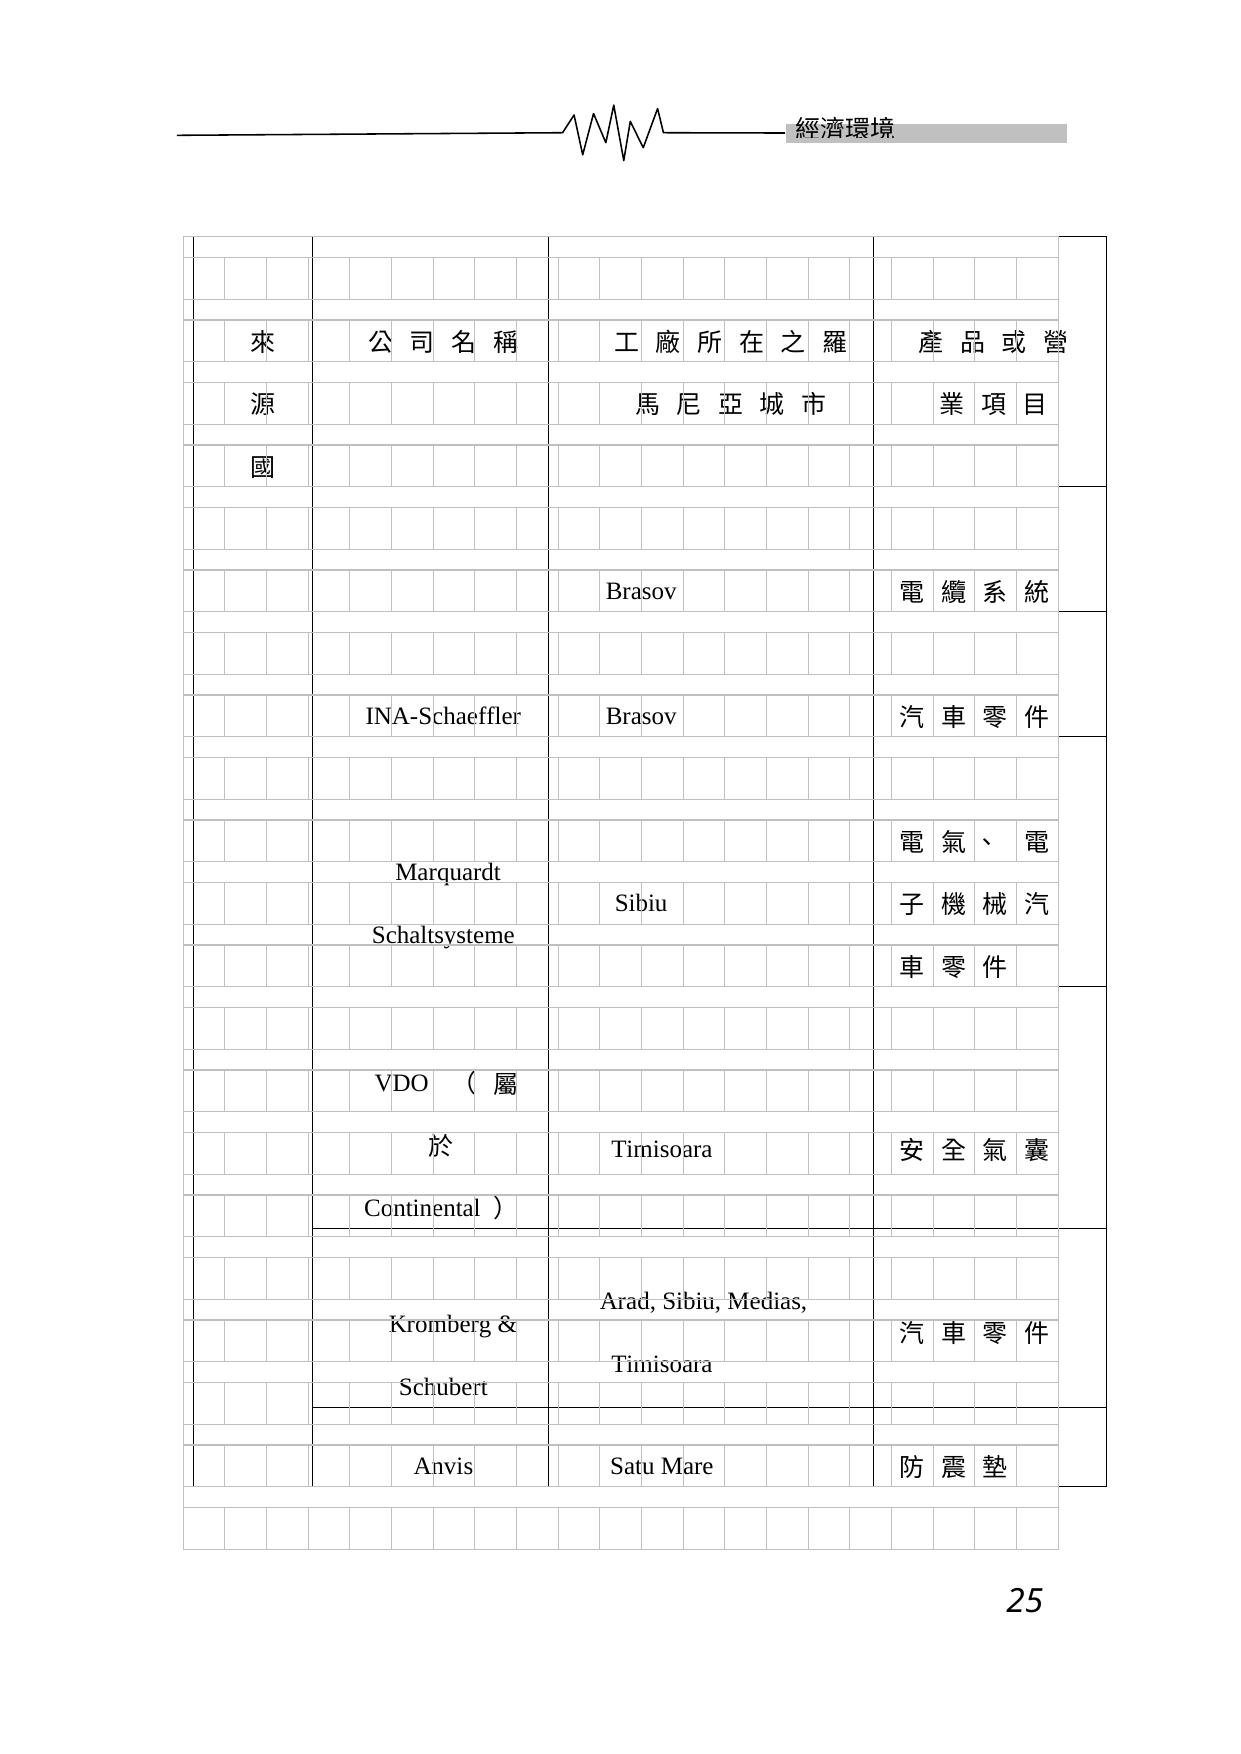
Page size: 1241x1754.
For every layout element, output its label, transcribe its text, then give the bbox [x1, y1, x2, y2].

table_header 工廠所在之羅馬尼亞城市 [642, 446, 683, 486]
table_cell Anvis [350, 1408, 391, 1424]
table_header 公司名稱 [313, 300, 548, 319]
table_cell Satu Mare [809, 1446, 849, 1486]
table_cell 德國 [194, 800, 312, 819]
table_cell 電氣、電子機械汽車零件 [934, 883, 974, 924]
table_header 工廠所在之羅馬尼亞城市 [684, 321, 724, 361]
table_header 工廠所在之羅馬尼亞城市 [809, 321, 849, 361]
table_cell Timisoara [600, 1196, 641, 1228]
table_header 工廠所在之羅馬尼亞城市 [725, 258, 766, 299]
table_cell [1059, 1229, 1106, 1407]
table_cell [874, 1196, 891, 1228]
table_cell 德國 [194, 1300, 312, 1319]
table_cell Arad, Sibiu, Medias, Timisoara [559, 1321, 599, 1361]
table_cell VDO（屬於Continental） [517, 1133, 548, 1174]
table_cell 統 [1017, 571, 1058, 611]
table_cell INA-Schaeffler [434, 696, 474, 736]
table_header 工廠所在之羅馬尼亞城市 [850, 383, 873, 424]
table_cell [313, 758, 349, 799]
table_cell 電氣、電子機械汽車零件 [1017, 946, 1058, 986]
table_header 來源國 [194, 446, 224, 486]
table_cell Arad, Sibiu, Medias, Timisoara [725, 1321, 766, 1361]
table_cell [475, 758, 516, 799]
table_cell 電氣、電子機械汽車零件 [975, 821, 1016, 861]
table_cell Timisoara [549, 1050, 873, 1069]
table_cell VDO（屬於Continental） [434, 1071, 474, 1111]
table_cell 囊 [1017, 1133, 1058, 1174]
table_cell VDO（屬於Continental） [313, 1196, 349, 1228]
table_cell Sibiu [809, 883, 849, 924]
table_cell Sibiu [725, 821, 766, 861]
table_cell 德國 [225, 508, 266, 549]
table_cell 德國 [194, 696, 224, 736]
table_cell 德國 [194, 1237, 312, 1257]
table_cell [313, 883, 349, 924]
table_cell 德國 [225, 571, 266, 611]
table_cell VDO（屬於Continental） [434, 1196, 474, 1228]
table_cell Arad, Sibiu, Medias, Timisoara [684, 1321, 724, 1361]
table_cell VDO（屬於Continental） [392, 1008, 433, 1049]
table_cell VDO（屬於Continental） [350, 1071, 391, 1111]
table_cell 防震墊（Anti-vibration isolators） [975, 1408, 1016, 1424]
table_cell Brasov [642, 696, 683, 736]
table_cell Sibiu [549, 800, 873, 819]
table_cell INA-Schaeffler [350, 696, 391, 736]
table_cell [874, 1175, 1058, 1194]
table_cell 德國 [267, 1071, 308, 1111]
table_header 公司名稱 [475, 446, 516, 486]
table_cell Satu Mare [549, 1446, 558, 1486]
table_cell Anvis [392, 1446, 433, 1486]
table_cell Arad, Sibiu, Medias, Timisoara [684, 1258, 724, 1299]
table_header 工廠所在之羅馬尼亞城市 [809, 258, 849, 299]
table_cell [934, 1008, 974, 1049]
table_cell [874, 550, 1058, 569]
table_cell Sibiu [549, 925, 873, 944]
table_header 工廠所在之羅馬尼亞城市 [642, 258, 683, 299]
table_cell [1017, 508, 1058, 549]
table_cell [975, 1196, 1016, 1228]
table_cell 電氣、電子機械汽車零件 [874, 737, 1058, 757]
table_cell Pitesti, Satu Mare, Timisoara, Hunedoara, Brasov [809, 508, 849, 549]
table_header 工廠所在之羅馬尼亞城市 [600, 446, 641, 486]
table_header 公司名稱 [313, 383, 349, 424]
table_cell Anvis [517, 1408, 548, 1424]
table_cell Anvis [434, 1408, 474, 1424]
table_cell Timisoara [642, 1196, 683, 1228]
table_cell Pitesti, Satu Mare, Timisoara, Hunedoara, Brasov [549, 487, 873, 507]
table_header 產品或營業項目 [874, 300, 1058, 319]
table_cell 系 [975, 571, 1016, 611]
table_cell 零 [975, 1321, 1016, 1361]
table_cell Timisoara [809, 1008, 849, 1049]
table_cell Satu Mare [684, 1408, 724, 1424]
table_cell Sibiu [809, 821, 849, 861]
table_header 工廠所在之羅馬尼亞城市 [600, 258, 641, 299]
table_cell 德國 [267, 1446, 308, 1486]
table_header 工廠所在之羅馬尼亞城市 [559, 258, 599, 299]
table_cell Dräxlmaier [475, 508, 516, 549]
table_cell INA-Schaeffler [517, 633, 548, 674]
table_header 工廠所在之羅馬尼亞城市 [725, 446, 766, 486]
table_cell Sibiu [559, 883, 599, 924]
table_header 工廠所在之羅馬尼亞城市 [549, 237, 873, 257]
table_cell Satu Mare [767, 1408, 808, 1424]
table_cell Timisoara [684, 1133, 724, 1174]
table_cell INA-Schaeffler [392, 633, 433, 674]
table_cell 德國 [267, 696, 308, 736]
table_cell VDO（屬於Continental） [313, 1112, 548, 1132]
table_cell Timisoara [809, 1071, 849, 1111]
table_cell Timisoara [850, 1071, 873, 1111]
table_cell Brasov [725, 696, 766, 736]
table_cell 德國 [225, 1446, 266, 1486]
table_header 工廠所在之羅馬尼亞城市 [725, 395, 738, 412]
table_cell Sibiu [725, 758, 766, 799]
table_header 公司名稱 [392, 258, 433, 299]
table_cell 電氣、電子機械汽車零件 [874, 800, 1058, 819]
table_cell Timisoara [850, 1008, 873, 1049]
table_cell Sibiu [684, 946, 724, 986]
table_header 產品或營業項目 [874, 321, 891, 361]
table_cell 德國 [225, 946, 266, 986]
table_cell Dräxlmaier [313, 508, 349, 549]
table_cell VDO（屬於Continental） [350, 1008, 391, 1049]
table_header 公司名稱 [313, 321, 349, 361]
table_header 公司名稱 [517, 383, 548, 424]
table_cell Sibiu [549, 862, 873, 882]
table_cell VDO（屬於Continental） [517, 1008, 548, 1049]
table_header 來源國 [225, 321, 266, 361]
table_cell 電氣、電子機械汽車零件 [934, 758, 974, 799]
table_cell Timisoara [684, 1196, 724, 1228]
table_cell Brasov [684, 696, 724, 736]
table_cell INA-Schaeffler [517, 696, 548, 736]
table_cell [892, 1196, 933, 1228]
table_header 產品或營業項目 [892, 321, 933, 361]
table_cell Satu Mare [684, 1446, 724, 1486]
table_cell 德國 [194, 1362, 312, 1382]
table_cell 德國 [194, 946, 224, 986]
table_header 公司名稱 [434, 383, 474, 424]
table_cell Timisoara [809, 1133, 849, 1174]
table_cell 德國 [267, 1383, 308, 1424]
table_cell [975, 1258, 1016, 1299]
table_cell Anvis [517, 1446, 548, 1486]
table_cell INA-Schaeffler [313, 633, 349, 674]
table_header 產品或營業項目 [975, 383, 1016, 424]
table_header 工廠所在之羅馬尼亞城市 [559, 446, 599, 486]
table_header 產品或營業項目 [874, 425, 1058, 444]
table_cell [874, 508, 891, 549]
table_cell Sibiu [549, 883, 558, 924]
table_header 工廠所在之羅馬尼亞城市 [850, 321, 873, 361]
table_cell VDO（屬於Continental） [392, 1196, 433, 1228]
table_cell Brasov [809, 696, 849, 736]
table_cell Timisoara [684, 1071, 724, 1111]
table_cell Dräxlmaier [350, 508, 391, 549]
table_cell [517, 821, 548, 861]
table_cell Pitesti, Satu Mare, Timisoara, Hunedoara, Brasov [642, 571, 683, 611]
table_cell Arad, Sibiu, Medias, Timisoara [850, 1321, 873, 1361]
table_cell 電氣、電子機械汽車零件 [1017, 821, 1058, 861]
table_header 工廠所在之羅馬尼亞城市 [684, 446, 724, 486]
table_header 工廠所在之羅馬尼亞城市 [559, 383, 599, 424]
table_cell Sibiu [559, 821, 599, 861]
table_cell Satu Mare [600, 1408, 641, 1424]
table_cell Sibiu [549, 758, 558, 799]
table_cell [475, 946, 516, 986]
table_cell Timisoara [559, 1196, 599, 1228]
table_cell Arad, Sibiu, Medias, Timisoara [642, 1383, 683, 1407]
table_cell Kromberg & Schubert [350, 1383, 391, 1407]
table_cell [434, 758, 474, 799]
table_cell Timisoara [549, 1175, 873, 1194]
table_cell VDO（屬於Continental） [392, 1133, 433, 1174]
table_cell Brasov [684, 633, 724, 674]
table_header 產品或營業項目 [892, 258, 933, 299]
table_cell 車 [934, 696, 974, 736]
table_cell Sibiu [850, 758, 873, 799]
table_cell 德國 [267, 1133, 308, 1174]
table_cell Timisoara [559, 1071, 599, 1111]
table_header 來源國 [254, 458, 266, 475]
table_header 產品或營業項目 [1017, 383, 1058, 424]
table_header 產品或營業項目 [1017, 446, 1058, 486]
table_cell Timisoara [767, 1196, 808, 1228]
table_header 產品或營業項目 [874, 362, 1058, 382]
table_header 產品或營業項目 [1017, 321, 1058, 361]
table_cell Kromberg & Schubert [313, 1237, 548, 1257]
table_cell 電氣、電子機械汽車零件 [1059, 737, 1106, 986]
table_cell Anvis [475, 1446, 516, 1486]
table_cell [475, 821, 516, 861]
table_cell Sibiu [559, 946, 599, 986]
table_cell 德國 [194, 1071, 224, 1111]
table_cell Timisoara [642, 1008, 683, 1049]
table_cell 德國 [194, 1446, 224, 1486]
table_cell 德國 [194, 550, 312, 569]
table_cell 防震墊（Anti-vibration isolators） [934, 1446, 974, 1486]
table_cell [392, 946, 433, 986]
table_cell Timisoara [559, 1008, 599, 1049]
table_cell [892, 633, 933, 674]
table_cell [350, 883, 391, 924]
table_cell Satu Mare [809, 1408, 849, 1424]
table_cell VDO（屬於Continental） [392, 1071, 433, 1111]
table_header 產品或營業項目 [934, 258, 974, 299]
table_cell Pitesti, Satu Mare, Timisoara, Hunedoara, Brasov [809, 571, 849, 611]
table_cell 德國 [267, 883, 308, 924]
table_cell VDO（屬於Continental） [517, 1196, 548, 1228]
table_cell Kromberg & Schubert [313, 1258, 349, 1299]
table_cell [874, 1229, 891, 1236]
table_cell 德國 [194, 987, 312, 1007]
table_header 來源國 [194, 258, 224, 299]
table_header 產品或營業項目 [975, 446, 1016, 486]
table_cell VDO（屬於Continental） [475, 1071, 516, 1111]
table_cell 德國 [194, 1196, 224, 1236]
table_header 來源國 [225, 258, 266, 299]
table_cell 德國 [194, 1175, 312, 1194]
table_cell [1017, 1383, 1058, 1407]
table_cell Sibiu [684, 821, 724, 861]
table_header 公司名稱 [350, 321, 391, 361]
table_cell 德國 [194, 883, 224, 924]
table_cell Brasov [809, 633, 849, 674]
table_cell Satu Mare [559, 1408, 599, 1424]
table_cell Brasov [850, 633, 873, 674]
table_header 工廠所在之羅馬尼亞城市 [767, 446, 808, 486]
table_cell Sibiu [642, 883, 683, 924]
table_cell [313, 821, 349, 861]
table_header 來源國 [194, 383, 224, 424]
table_cell INA-Schaeffler [392, 696, 433, 736]
table_cell Schaltsysteme [313, 925, 548, 944]
table_cell 安 [892, 1133, 933, 1174]
table_cell [874, 1008, 891, 1049]
table_cell 零 [975, 696, 1016, 736]
table_cell Dräxlmaier [475, 571, 516, 611]
table_cell Brasov [549, 633, 558, 674]
table_cell Satu Mare [549, 1425, 873, 1444]
table_cell Satu Mare [600, 1446, 641, 1486]
table_cell 電氣、電子機械汽車零件 [934, 946, 974, 986]
table_header 公司名稱 [350, 446, 391, 486]
table_cell Sibiu [549, 821, 558, 861]
table_header 工廠所在之羅馬尼亞城市 [684, 383, 724, 424]
table_cell Kromberg & Schubert [434, 1258, 474, 1299]
table_cell Timisoara [684, 1008, 724, 1049]
table_cell Sibiu [600, 946, 641, 986]
table_cell [934, 508, 974, 549]
table_cell Arad, Sibiu, Medias, Timisoara [725, 1258, 766, 1299]
table_cell Brasov [767, 633, 808, 674]
table_cell 德國 [194, 675, 312, 694]
table_cell Dräxlmaier [392, 571, 433, 611]
table_header 公司名稱 [313, 362, 548, 382]
table_cell [975, 1383, 1016, 1407]
table_cell [350, 946, 391, 986]
table_cell VDO（屬於Continental） [434, 1133, 474, 1174]
table_header 工廠所在之羅馬尼亞城市 [767, 383, 808, 424]
table_cell 汽 [892, 1321, 933, 1361]
table_cell Arad, Sibiu, Medias, Timisoara [600, 1383, 641, 1407]
table_cell 德國 [194, 1112, 312, 1132]
table_cell [934, 1071, 974, 1111]
table_header 公司名稱 [313, 425, 548, 444]
table_cell Timisoara [767, 1071, 808, 1111]
table_header 工廠所在之羅馬尼亞城市 [549, 362, 873, 382]
table_cell [975, 1008, 1016, 1049]
table_cell 電氣、電子機械汽車零件 [892, 821, 933, 861]
table_cell [1017, 1071, 1058, 1111]
table_cell 電氣、電子機械汽車零件 [892, 883, 933, 924]
table_header 來源國 [267, 446, 308, 486]
table_cell Arad, Sibiu, Medias, Timisoara [850, 1258, 873, 1299]
table_cell 防震墊（Anti-vibration isolators） [1059, 1408, 1106, 1486]
table_header 公司名稱 [475, 258, 516, 299]
table_cell 電氣、電子機械汽車零件 [934, 821, 974, 861]
table_cell 電氣、電子機械汽車零件 [874, 946, 891, 986]
table_cell VDO（屬於Continental） [350, 1133, 391, 1174]
table_cell Sibiu [767, 821, 808, 861]
table_cell 德國 [267, 1008, 308, 1049]
table_cell [874, 987, 1058, 1007]
table_cell Kromberg & Schubert [475, 1321, 516, 1361]
table_cell Arad, Sibiu, Medias, Timisoara [559, 1258, 599, 1299]
table_cell 德國 [225, 1133, 266, 1174]
table_header 公司名稱 [350, 383, 391, 424]
table_cell 電氣、電子機械汽車零件 [975, 946, 1016, 986]
table_cell Timisoara [767, 1133, 808, 1174]
table_cell Arad, Sibiu, Medias, Timisoara [767, 1258, 808, 1299]
table_cell Kromberg & Schubert [434, 1321, 474, 1361]
table_cell Kromberg & Schubert [350, 1321, 391, 1361]
table_cell Sibiu [642, 758, 683, 799]
table_cell VDO（屬於Continental） [475, 1196, 516, 1228]
table_cell INA-Schaeffler [475, 633, 516, 674]
table_cell 電氣、電子機械汽車零件 [1017, 883, 1058, 924]
table_cell [434, 883, 474, 924]
table_cell Kromberg & Schubert [517, 1383, 548, 1407]
table_header 工廠所在之羅馬尼亞城市 [767, 258, 808, 299]
table_cell INA-Schaeffler [313, 696, 349, 736]
table_cell Brasov [767, 696, 808, 736]
table_cell [892, 508, 933, 549]
table_header 工廠所在之羅馬尼亞城市 [684, 258, 724, 299]
table_cell Satu Mare [767, 1446, 808, 1486]
table_header 工廠所在之羅馬尼亞城市 [642, 383, 683, 424]
table_header 工廠所在之羅馬尼亞城市 [549, 425, 873, 444]
table_cell [874, 1258, 891, 1299]
table_cell Kromberg & Schubert [475, 1258, 516, 1299]
table_header 產品或營業項目 [874, 383, 891, 424]
table_header 產品或營業項目 [892, 383, 933, 424]
table_header 工廠所在之羅馬尼亞城市 [549, 300, 873, 319]
table_cell Satu Mare [850, 1408, 873, 1424]
table_header 產品或營業項目 [874, 237, 1058, 257]
table_cell [934, 633, 974, 674]
table_header 產品或營業項目 [934, 446, 974, 486]
table_cell [975, 633, 1016, 674]
table_cell 德國 [194, 1383, 224, 1424]
table_cell Timisoara [850, 1196, 873, 1228]
table_cell 纜 [934, 571, 974, 611]
table_cell [313, 800, 548, 819]
table_header 來源國 [225, 383, 266, 424]
table_cell [392, 758, 433, 799]
table_cell Arad, Sibiu, Medias, Timisoara [809, 1258, 849, 1299]
table_cell 德國 [194, 1425, 312, 1444]
table_cell Anvis [313, 1446, 349, 1486]
table_cell Timisoara [549, 987, 873, 1007]
table_cell Dräxlmaier [313, 550, 548, 569]
table_cell Timisoara [725, 1133, 766, 1174]
table_cell 德國 [225, 821, 266, 861]
table_cell [934, 1258, 974, 1299]
table_cell Sibiu [850, 946, 873, 986]
table_cell Timisoara [549, 1008, 558, 1049]
table_cell Sibiu [549, 737, 873, 757]
table_cell Brasov [642, 633, 683, 674]
table_cell 德國 [194, 925, 312, 944]
table_cell Timisoara [642, 1133, 683, 1174]
table_cell Satu Mare [725, 1446, 766, 1486]
table_cell 德國 [194, 737, 312, 757]
table_cell VDO（屬於Continental） [313, 1050, 548, 1069]
table_header 公司名稱 [475, 321, 516, 361]
table_cell 德國 [194, 487, 312, 507]
table_cell Timisoara [600, 1008, 641, 1049]
table_cell 德國 [225, 1258, 266, 1299]
table_cell [892, 1008, 933, 1049]
table_cell Kromberg & Schubert [313, 1362, 548, 1382]
table_cell 德國 [225, 696, 266, 736]
table_cell Arad, Sibiu, Medias, Timisoara [642, 1321, 683, 1361]
table_cell INA-Schaeffler [313, 675, 548, 694]
table_cell Satu Mare [725, 1408, 766, 1424]
table_cell [1017, 1258, 1058, 1299]
table_cell 德國 [225, 1321, 266, 1361]
table_cell VDO（屬於Continental） [517, 1071, 548, 1111]
table_cell Sibiu [767, 883, 808, 924]
table_cell Dräxlmaier [313, 487, 548, 507]
table_cell Sibiu [850, 883, 873, 924]
table_cell [874, 1362, 1058, 1382]
table_cell VDO（屬於Continental） [475, 1133, 516, 1174]
table_cell [874, 1050, 1058, 1069]
table_cell Arad, Sibiu, Medias, Timisoara [684, 1383, 724, 1407]
table_cell Arad, Sibiu, Medias, Timisoara [549, 1300, 873, 1319]
table_cell [934, 1383, 974, 1407]
table_cell Dräxlmaier [517, 508, 548, 549]
table_cell 德國 [225, 633, 266, 674]
table_cell Arad, Sibiu, Medias, Timisoara [549, 1237, 873, 1257]
table_cell 德國 [194, 821, 224, 861]
table_header 公司名稱 [392, 446, 433, 486]
table_cell Kromberg & Schubert [350, 1258, 391, 1299]
table_cell 德國 [225, 1071, 266, 1111]
table_cell [892, 1258, 933, 1299]
table_cell Brasov [549, 612, 873, 632]
table_header 工廠所在之羅馬尼亞城市 [549, 321, 558, 361]
table_cell Timisoara [725, 1008, 766, 1049]
table_cell Sibiu [725, 946, 766, 986]
table_header 產品或營業項目 [874, 446, 891, 486]
table_cell Pitesti, Satu Mare, Timisoara, Hunedoara, Brasov [684, 571, 724, 611]
table_cell 電氣、電子機械汽車零件 [874, 925, 1058, 944]
table_header 工廠所在之羅馬尼亞城市 [725, 383, 766, 424]
table_cell Pitesti, Satu Mare, Timisoara, Hunedoara, Brasov [600, 571, 641, 611]
table_cell 德國 [194, 508, 224, 549]
table_header 公司名稱 [517, 446, 548, 486]
table_header 來源國 [194, 237, 312, 257]
table_cell Dräxlmaier [313, 571, 349, 611]
table_cell [975, 1229, 1016, 1236]
table_cell [475, 883, 516, 924]
table_header 產品或營業項目 [1059, 237, 1106, 486]
table_cell Arad, Sibiu, Medias, Timisoara [600, 1258, 641, 1299]
table_cell 德國 [194, 758, 224, 799]
table_cell Sibiu [559, 758, 599, 799]
table_cell Sibiu [725, 883, 766, 924]
table_cell Timisoara [725, 1196, 766, 1228]
table_cell Pitesti, Satu Mare, Timisoara, Hunedoara, Brasov [767, 508, 808, 549]
table_cell Arad, Sibiu, Medias, Timisoara [767, 1321, 808, 1361]
table_cell [874, 571, 891, 611]
table_cell Marquardt [313, 862, 548, 882]
table_cell Timisoara [725, 1071, 766, 1111]
table_header 公司名稱 [392, 321, 433, 361]
table_cell [350, 821, 391, 861]
table_cell 德國 [225, 1196, 266, 1236]
table_cell VDO（屬於Continental） [350, 1196, 391, 1228]
table_cell Satu Mare [642, 1446, 683, 1486]
table_cell 防震墊（Anti-vibration isolators） [934, 1408, 974, 1424]
table_cell Kromberg & Schubert [313, 1383, 349, 1407]
table_cell [1059, 487, 1106, 611]
table_cell Brasov [600, 696, 641, 736]
table_cell Arad, Sibiu, Medias, Timisoara [725, 1383, 766, 1407]
table_cell [1017, 1008, 1058, 1049]
table_cell Dräxlmaier [350, 571, 391, 611]
table_cell Kromberg & Schubert [392, 1321, 433, 1361]
table_header 工廠所在之羅馬尼亞城市 [600, 383, 641, 424]
table_cell [1017, 1229, 1058, 1236]
table_cell [350, 758, 391, 799]
table_cell VDO（屬於Continental） [313, 1133, 349, 1174]
table_header 公司名稱 [517, 321, 548, 361]
table_cell Timisoara [850, 1133, 873, 1174]
table_cell Sibiu [767, 758, 808, 799]
table_cell VDO（屬於Continental） [313, 1008, 349, 1049]
table_header 來源國 [194, 362, 312, 382]
table_cell [517, 758, 548, 799]
table_cell 防震墊（Anti-vibration isolators） [892, 1408, 933, 1424]
table_cell 德國 [267, 1258, 308, 1299]
table_cell [874, 1383, 891, 1407]
table_cell [874, 1112, 1058, 1132]
table_cell VDO（屬於Continental） [475, 1008, 516, 1049]
table_header 產品或營業項目 [874, 258, 891, 299]
table_cell Kromberg & Schubert [392, 1383, 433, 1407]
table_cell 電 [892, 571, 933, 611]
table_cell 德國 [267, 508, 308, 549]
table_cell Satu Mare [642, 1408, 683, 1424]
table_cell 防震墊（Anti-vibration isolators） [1017, 1446, 1058, 1486]
table_cell 德國 [194, 1133, 224, 1174]
table_cell 電氣、電子機械汽車零件 [975, 758, 1016, 799]
table_cell Arad, Sibiu, Medias, Timisoara [559, 1383, 599, 1407]
table_header 工廠所在之羅馬尼亞城市 [809, 383, 849, 424]
table_cell [874, 1071, 891, 1111]
table_cell 德國 [194, 1008, 224, 1049]
table_cell Brasov [850, 696, 873, 736]
table_cell 德國 [194, 633, 224, 674]
table_header 來源國 [267, 258, 308, 299]
table_header 公司名稱 [517, 258, 548, 299]
table_cell [1017, 1196, 1058, 1228]
table_cell Sibiu [767, 946, 808, 986]
table_cell [874, 696, 891, 736]
table_cell 德國 [194, 571, 224, 611]
table_cell Brasov [725, 633, 766, 674]
table_cell [892, 1071, 933, 1111]
table_header 工廠所在之羅馬尼亞城市 [850, 446, 873, 486]
table_cell Timisoara [549, 1071, 558, 1111]
table_cell [874, 675, 1058, 694]
table_cell Timisoara [549, 1133, 558, 1174]
table_cell Sibiu [809, 758, 849, 799]
table_cell 防震墊（Anti-vibration isolators） [874, 1446, 891, 1486]
table_cell 氣 [975, 1133, 1016, 1174]
table_cell 德國 [194, 1050, 312, 1069]
table_cell Arad, Sibiu, Medias, Timisoara [549, 1362, 873, 1382]
table_header 工廠所在之羅馬尼亞城市 [559, 321, 599, 361]
table_header 公司名稱 [313, 237, 548, 257]
table_cell Sibiu [600, 821, 641, 861]
table_cell [313, 946, 349, 986]
table_cell [874, 1300, 1058, 1319]
table_header 工廠所在之羅馬尼亞城市 [809, 446, 849, 486]
table_cell Anvis [313, 1425, 548, 1444]
table_cell VDO（屬於Continental） [434, 1008, 474, 1049]
table_cell 德國 [225, 883, 266, 924]
table_cell Sibiu [642, 946, 683, 986]
table_cell Timisoara [642, 1071, 683, 1111]
table_cell Timisoara [549, 1196, 558, 1228]
table_cell Satu Mare [559, 1446, 599, 1486]
table_header 產品或營業項目 [975, 321, 1016, 361]
table_cell 德國 [194, 1321, 224, 1361]
table_cell 電氣、電子機械汽車零件 [892, 758, 933, 799]
table_cell 德國 [194, 1258, 224, 1299]
table_cell Sibiu [549, 946, 558, 986]
table_cell [434, 821, 474, 861]
table_cell [434, 946, 474, 986]
table_cell Timisoara [549, 1112, 873, 1132]
table_cell 電氣、電子機械汽車零件 [975, 883, 1016, 924]
table_cell 件 [1017, 696, 1058, 736]
table_cell INA-Schaeffler [350, 633, 391, 674]
table_cell Timisoara [809, 1196, 849, 1228]
table_cell VDO（屬於Continental） [313, 1175, 548, 1194]
table_cell Kromberg & Schubert [517, 1321, 548, 1361]
table_header 來源國 [194, 321, 224, 361]
table_cell [1059, 987, 1106, 1228]
table_cell Brasov [549, 696, 558, 736]
table_header 公司名稱 [350, 258, 391, 299]
table_cell 德國 [267, 1196, 308, 1236]
table_cell 德國 [194, 612, 312, 632]
table_cell Arad, Sibiu, Medias, Timisoara [809, 1383, 849, 1407]
table_cell Brasov [600, 633, 641, 674]
table_cell 德國 [267, 1321, 308, 1361]
table_cell 德國 [267, 633, 308, 674]
table_cell Anvis [475, 1408, 516, 1424]
table_header 工廠所在之羅馬尼亞城市 [767, 321, 808, 361]
table_cell [392, 821, 433, 861]
table_cell Anvis [313, 1408, 349, 1424]
table_header 來源國 [267, 321, 308, 361]
table_header 公司名稱 [313, 258, 349, 299]
table_cell VDO（屬於Continental） [313, 987, 548, 1007]
table_cell 電氣、電子機械汽車零件 [1017, 758, 1058, 799]
table_cell 電氣、電子機械汽車零件 [874, 862, 1058, 882]
table_cell Arad, Sibiu, Medias, Timisoara [809, 1321, 849, 1361]
table_cell Pitesti, Satu Mare, Timisoara, Hunedoara, Brasov [725, 508, 766, 549]
table_cell Kromberg & Schubert [392, 1258, 433, 1299]
table_cell 防震墊（Anti-vibration isolators） [874, 1425, 1058, 1444]
table_cell 電氣、電子機械汽車零件 [892, 946, 933, 986]
table_cell 電氣、電子機械汽車零件 [874, 758, 891, 799]
table_cell 件 [1017, 1321, 1058, 1361]
table_cell Arad, Sibiu, Medias, Timisoara [600, 1321, 641, 1361]
table_cell INA-Schaeffler [434, 633, 474, 674]
table_cell 汽 [892, 696, 933, 736]
table_cell [934, 1196, 974, 1228]
table_cell [892, 1229, 933, 1236]
table_cell Timisoara [600, 1071, 641, 1111]
table_header 工廠所在之羅馬尼亞城市 [725, 321, 766, 361]
table_header 公司名稱 [475, 383, 516, 424]
table_cell VDO（屬於Continental） [313, 1071, 349, 1111]
table_cell 全 [934, 1133, 974, 1174]
table_cell Sibiu [642, 821, 683, 861]
table_header 產品或營業項目 [892, 446, 933, 486]
table_cell 德國 [267, 946, 308, 986]
table_cell [313, 737, 548, 757]
table_cell [517, 883, 548, 924]
table_cell 德國 [267, 571, 308, 611]
table_header 工廠所在之羅馬尼亞城市 [549, 258, 558, 299]
table_cell Dräxlmaier [434, 571, 474, 611]
table_header 產品或營業項目 [975, 258, 1016, 299]
table_cell Anvis [434, 1446, 474, 1486]
table_cell Sibiu [850, 821, 873, 861]
table_cell [392, 883, 433, 924]
table_header 公司名稱 [313, 446, 349, 486]
table_cell 防震墊（Anti-vibration isolators） [1017, 1408, 1058, 1424]
table_cell [874, 633, 891, 674]
table_cell Pitesti, Satu Mare, Timisoara, Hunedoara, Brasov [767, 571, 808, 611]
table_cell 電氣、電子機械汽車零件 [874, 883, 891, 924]
table_cell Brasov [549, 675, 873, 694]
table_cell 電氣、電子機械汽車零件 [874, 821, 891, 861]
table_cell Sibiu [600, 883, 641, 924]
table_cell [517, 946, 548, 986]
table_header 來源國 [194, 425, 312, 444]
table_cell Sibiu [809, 946, 849, 986]
table_cell 德國 [267, 758, 308, 799]
table_header 工廠所在之羅馬尼亞城市 [642, 321, 683, 361]
table_cell Pitesti, Satu Mare, Timisoara, Hunedoara, Brasov [642, 508, 683, 549]
table_cell Timisoara [600, 1133, 641, 1174]
table_header 公司名稱 [392, 383, 433, 424]
table_cell Arad, Sibiu, Medias, Timisoara [767, 1383, 808, 1407]
table_cell Sibiu [684, 883, 724, 924]
table_cell [874, 1321, 891, 1361]
table_cell Timisoara [559, 1133, 599, 1174]
table_cell [874, 612, 1058, 632]
table_header 來源國 [194, 300, 312, 319]
table_header 產品或營業項目 [1017, 258, 1058, 299]
table_header 公司名稱 [434, 446, 474, 486]
table_header 工廠所在之羅馬尼亞城市 [549, 383, 558, 424]
table_cell Dräxlmaier [392, 508, 433, 549]
table_header 工廠所在之羅馬尼亞城市 [600, 321, 641, 361]
table_cell Pitesti, Satu Mare, Timisoara, Hunedoara, Brasov [684, 508, 724, 549]
table_cell INA-Schaeffler [313, 612, 548, 632]
table_cell Pitesti, Satu Mare, Timisoara, Hunedoara, Brasov [600, 508, 641, 549]
table_cell [874, 1133, 891, 1174]
table_cell Brasov [559, 696, 599, 736]
table_cell Anvis [392, 1408, 433, 1424]
table_cell Pitesti, Satu Mare, Timisoara, Hunedoara, Brasov [725, 571, 766, 611]
table_cell [975, 508, 1016, 549]
table_cell Pitesti, Satu Mare, Timisoara, Hunedoara, Brasov [549, 550, 873, 569]
table_cell 德國 [194, 862, 312, 882]
table_cell Anvis [350, 1446, 391, 1486]
table_cell Timisoara [767, 1008, 808, 1049]
table_cell Dräxlmaier [517, 571, 548, 611]
table_cell [1017, 633, 1058, 674]
table_cell Kromberg & Schubert [313, 1300, 548, 1319]
table_cell Kromberg & Schubert [313, 1321, 349, 1361]
table_header 公司名稱 [434, 258, 474, 299]
table_cell Arad, Sibiu, Medias, Timisoara [642, 1258, 683, 1299]
table_cell [975, 1071, 1016, 1111]
table_header 工廠所在之羅馬尼亞城市 [549, 446, 558, 486]
table_header 來源國 [267, 383, 308, 424]
table_cell 德國 [225, 758, 266, 799]
table_cell Pitesti, Satu Mare, Timisoara, Hunedoara, Brasov [559, 571, 599, 611]
table_cell [1059, 612, 1106, 736]
table_header 公司名稱 [434, 321, 474, 361]
table_header 來源國 [267, 458, 271, 475]
table_header 工廠所在之羅馬尼亞城市 [850, 258, 873, 299]
table_cell Sibiu [600, 758, 641, 799]
table_cell [874, 1237, 1058, 1257]
table_cell [934, 1229, 974, 1236]
table_cell Satu Mare [850, 1446, 873, 1486]
table_cell 車 [934, 1321, 974, 1361]
table_cell INA-Schaeffler [475, 696, 516, 736]
table_cell [892, 1383, 933, 1407]
table_header 來源國 [225, 446, 266, 486]
table_cell Kromberg & Schubert [517, 1258, 548, 1299]
table_cell [874, 487, 1058, 507]
table_cell 德國 [225, 1008, 266, 1049]
table_cell 防震墊（Anti-vibration isolators） [975, 1446, 1016, 1486]
table_cell Kromberg & Schubert [434, 1383, 474, 1407]
table_cell Brasov [559, 633, 599, 674]
table_cell 防震墊（Anti-vibration isolators） [892, 1446, 933, 1486]
table_cell Kromberg & Schubert [475, 1383, 516, 1407]
table_cell 德國 [225, 1383, 266, 1424]
table_cell Sibiu [684, 758, 724, 799]
table_header 產品或營業項目 [934, 383, 974, 424]
table_header 產品或營業項目 [934, 321, 974, 361]
table_cell Pitesti, Satu Mare, Timisoara, Hunedoara, Brasov [559, 508, 599, 549]
table_cell 德國 [267, 821, 308, 861]
table_cell Dräxlmaier [434, 508, 474, 549]
